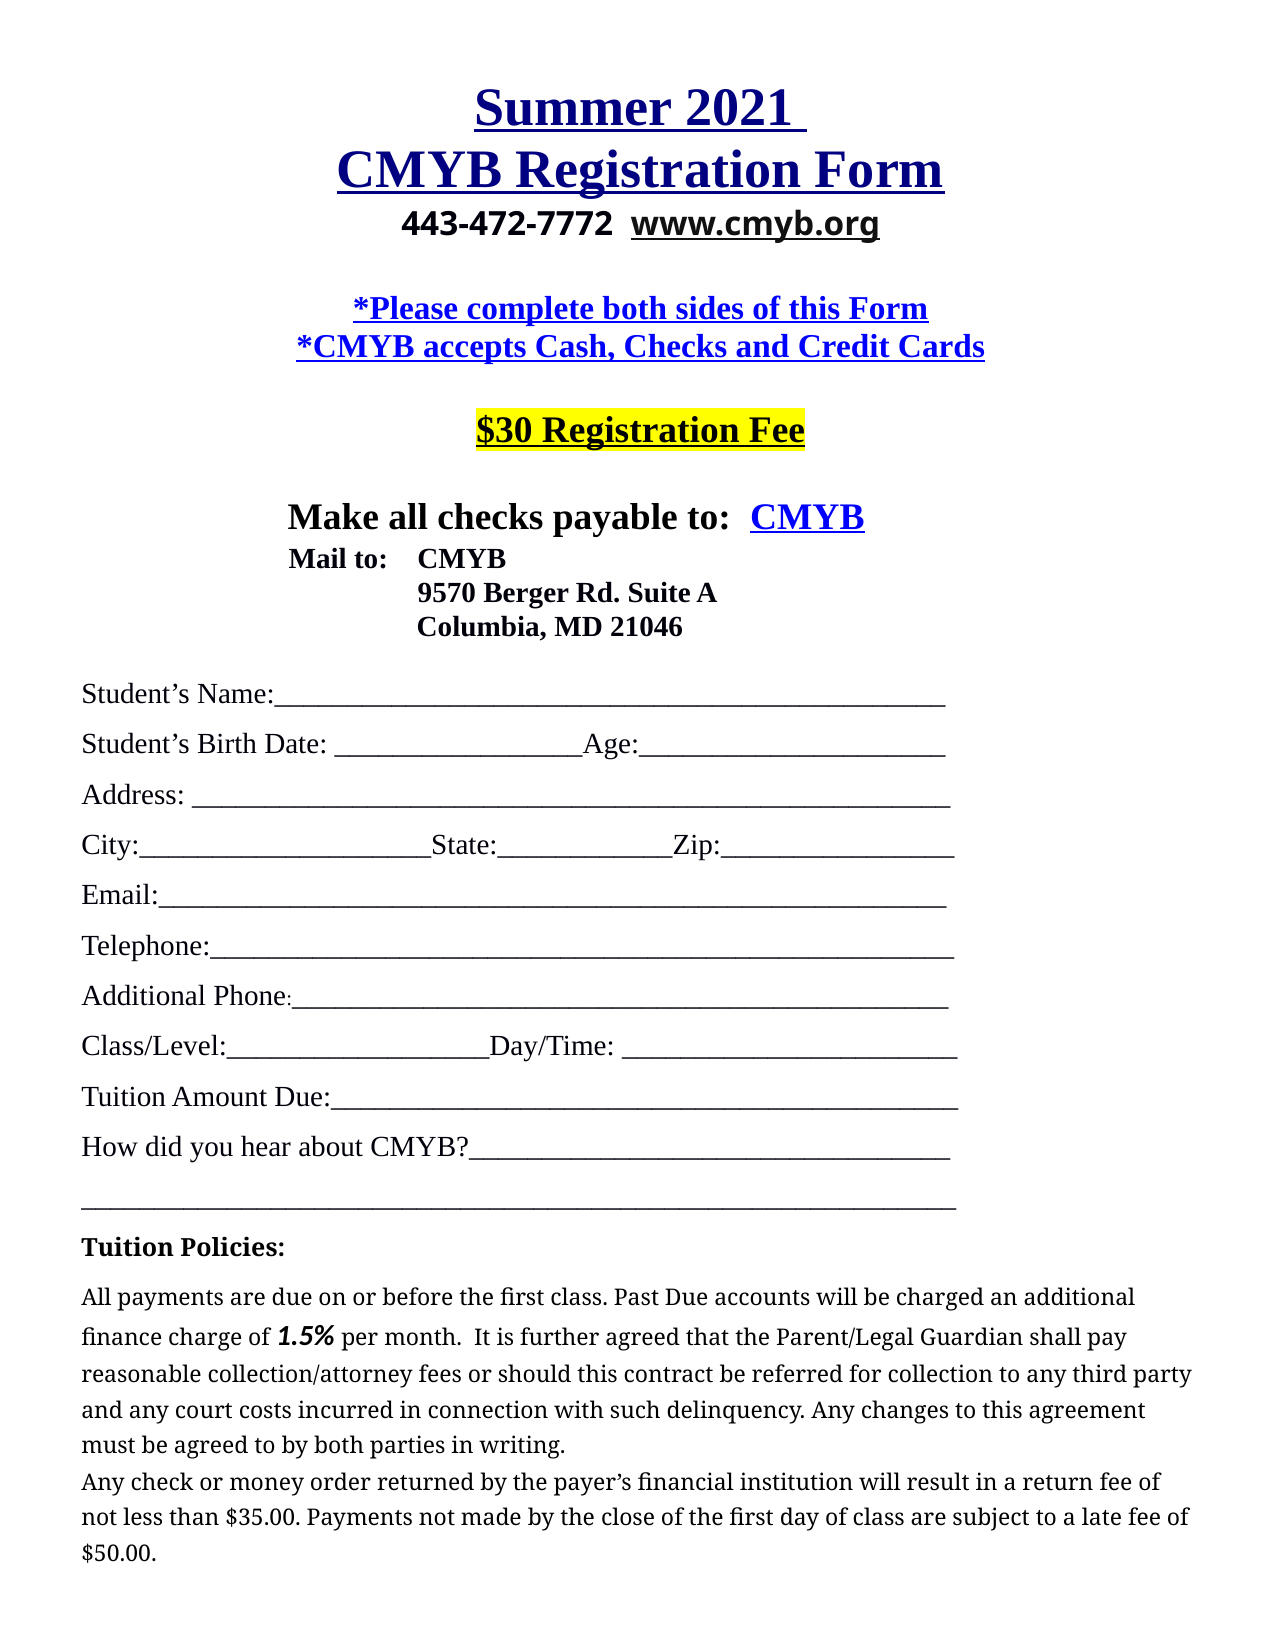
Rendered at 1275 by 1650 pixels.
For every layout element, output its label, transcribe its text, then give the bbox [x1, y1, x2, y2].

text Make all checks payable to: CMYB [81, 494, 1200, 537]
text $30 Registration Fee [81, 408, 1200, 451]
text Class/Level:__________________Day/Time: _______________________ [81, 1028, 1200, 1062]
text Summer 2021 [81, 75, 1200, 137]
text Additional Phone:_____________________________________________ [81, 978, 1200, 1012]
text Mail to: CMYB [81, 537, 1200, 576]
text Student’s Name:______________________________________________ [81, 676, 1200, 710]
text Tuition Policies: [81, 1230, 1200, 1264]
text Any check or money order returned by the payer’s financial institution will result in a return fee of not less than $35.00. Payments not made by the close of the first day of class are subject to a late fee of $50.00. [81, 1465, 1200, 1568]
text ____________________________________________________________ [81, 1179, 1200, 1213]
text Telephone:___________________________________________________ [81, 928, 1200, 961]
text CMYB Registration Form [81, 137, 1200, 199]
text City:____________________State:____________Zip:________________ [81, 827, 1200, 861]
text Email:______________________________________________________ [81, 877, 1200, 911]
text 443-472-7772 www.cmyb.org [81, 199, 1200, 245]
text *Please complete both sides of this Form [81, 288, 1200, 326]
text All payments are due on or before the first class. Past Due accounts will be charged an additional finance charge of 1.5% per month. It is further agreed that the Parent/Legal Guardian shall pay reasonable collection/attorney fees or should this contract be referred for collection to any third party and any court costs incurred in connection with such delinquency. Any changes to this agreement must be agreed to by both parties in writing. [81, 1281, 1200, 1461]
text How did you hear about CMYB?_________________________________ [81, 1129, 1200, 1163]
text Student’s Birth Date: _________________Age:_____________________ [81, 727, 1200, 760]
text Tuition Amount Due:___________________________________________ [81, 1079, 1200, 1112]
text *CMYB accepts Cash, Checks and Credit Cards [81, 326, 1200, 365]
text Address: ____________________________________________________ [81, 777, 1200, 810]
text Columbia, MD 21046 [81, 609, 1200, 643]
text 9570 Berger Rd. Suite A [118, 576, 1200, 609]
